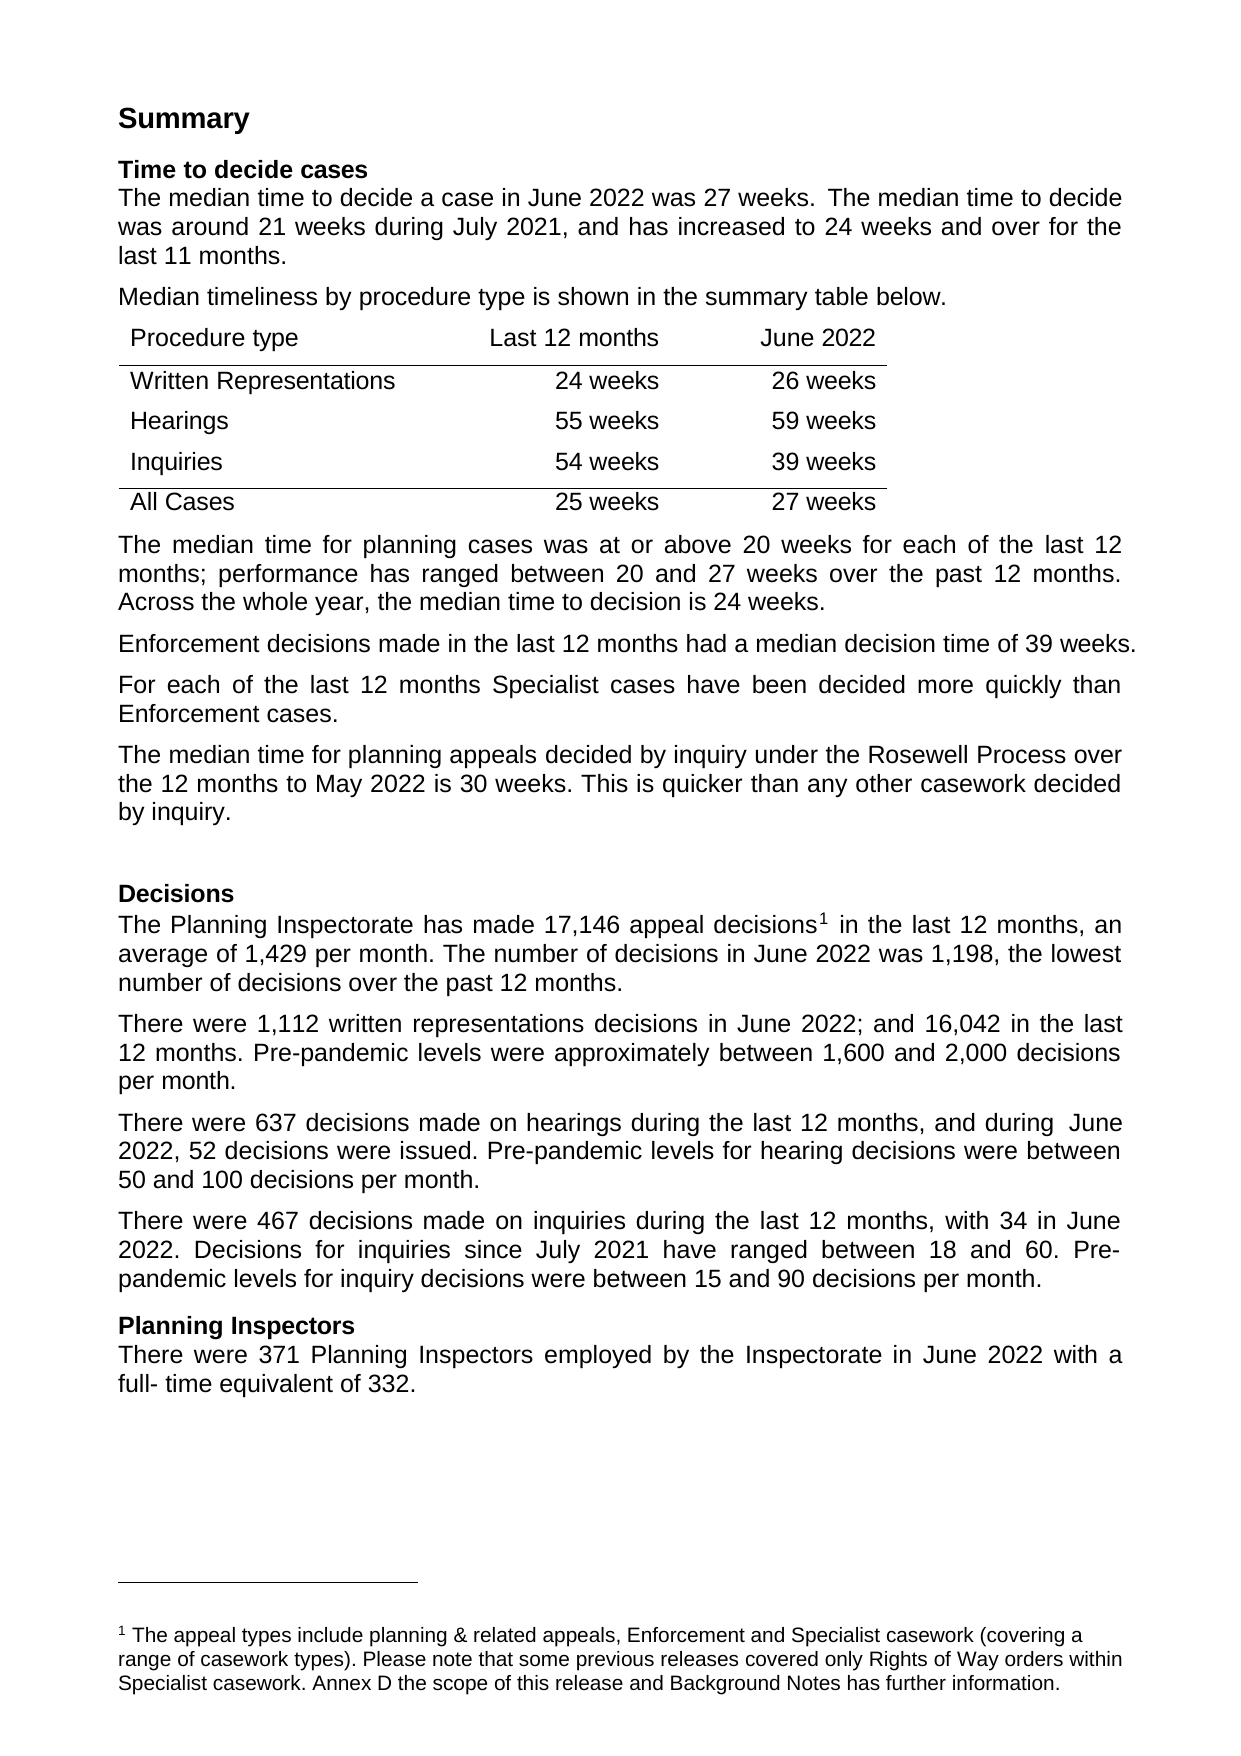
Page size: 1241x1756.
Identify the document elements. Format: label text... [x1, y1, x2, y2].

subtitle Decisions [118, 880, 1193, 908]
table_cell 59 weeks [709, 400, 887, 441]
table_header Procedure type [119, 324, 443, 365]
table_cell Inquiries [119, 441, 443, 488]
text The median time for planning appeals decided by inquiry under the Rosewell Process over the 12 months to May 2022 is 30 weeks. This is quicker than any other casework decided by inquiry. [118, 740, 1123, 826]
table_cell 55 weeks [443, 400, 709, 441]
table_cell All Cases [119, 489, 443, 517]
text There were 1,112 written representations decisions in June 2022; and 16,042 in the last 12 months. Pre-pandemic levels were approximately between 1,600 and 2,000 decisions per month. [118, 1009, 1123, 1095]
table_cell 27 weeks [709, 489, 887, 517]
text 1 The appeal types include planning & related appeals, Enforcement and Specialist casework (covering a range of casework types). Please note that some previous releases covered only Rights of Way orders within Specialist casework. Annex D the scope of this release and Background Notes has further information. [118, 1623, 1123, 1695]
table_cell 26 weeks [709, 366, 887, 400]
text Summary [118, 102, 1193, 135]
table_cell Written Representations [119, 366, 443, 400]
text There were 371 Planning Inspectors employed by the Inspectorate in June 2022 with a full- time equivalent of 332. [118, 1340, 1123, 1398]
subtitle Time to decide cases [118, 155, 1193, 183]
text Enforcement decisions made in the last 12 months had a median decision time of 39 weeks. [118, 628, 1193, 657]
table_cell 24 weeks [443, 366, 709, 400]
text For each of the last 12 months Specialist cases have been decided more quickly than Enforcement cases. [118, 670, 1123, 727]
table_header Last 12 months [443, 324, 709, 365]
table_cell Hearings [119, 400, 443, 441]
text Median timeliness by procedure type is shown in the summary table below. [118, 282, 1193, 311]
text The Planning Inspectorate has made 17,146 appeal decisions1 in the last 12 months, an average of 1,429 per month. The number of decisions in June 2022 was 1,198, the lowest number of decisions over the past 12 months. [118, 908, 1123, 996]
text The median time for planning cases was at or above 20 weeks for each of the last 12 months; performance has ranged between 20 and 27 weeks over the past 12 months. Across the whole year, the median time to decision is 24 weeks. [118, 530, 1123, 616]
text There were 637 decisions made on hearings during the last 12 months, and during June 2022, 52 decisions were issued. Pre-pandemic levels for hearing decisions were between 50 and 100 decisions per month. [118, 1107, 1123, 1194]
table_cell 25 weeks [443, 489, 709, 517]
subtitle Planning Inspectors [118, 1311, 1193, 1340]
table_header June 2022 [709, 324, 887, 365]
text The median time to decide a case in June 2022 was 27 weeks. The median time to decide was around 21 weeks during July 2021, and has increased to 24 weeks and over for the last 11 months. [118, 183, 1123, 270]
table_cell 39 weeks [709, 441, 887, 488]
text There were 467 decisions made on inquiries during the last 12 months, with 34 in June 2022. Decisions for inquiries since July 2021 have ranged between 18 and 60. Pre- pandemic levels for inquiry decisions were between 15 and 90 decisions per month. [118, 1206, 1123, 1293]
table_cell 54 weeks [443, 441, 709, 488]
